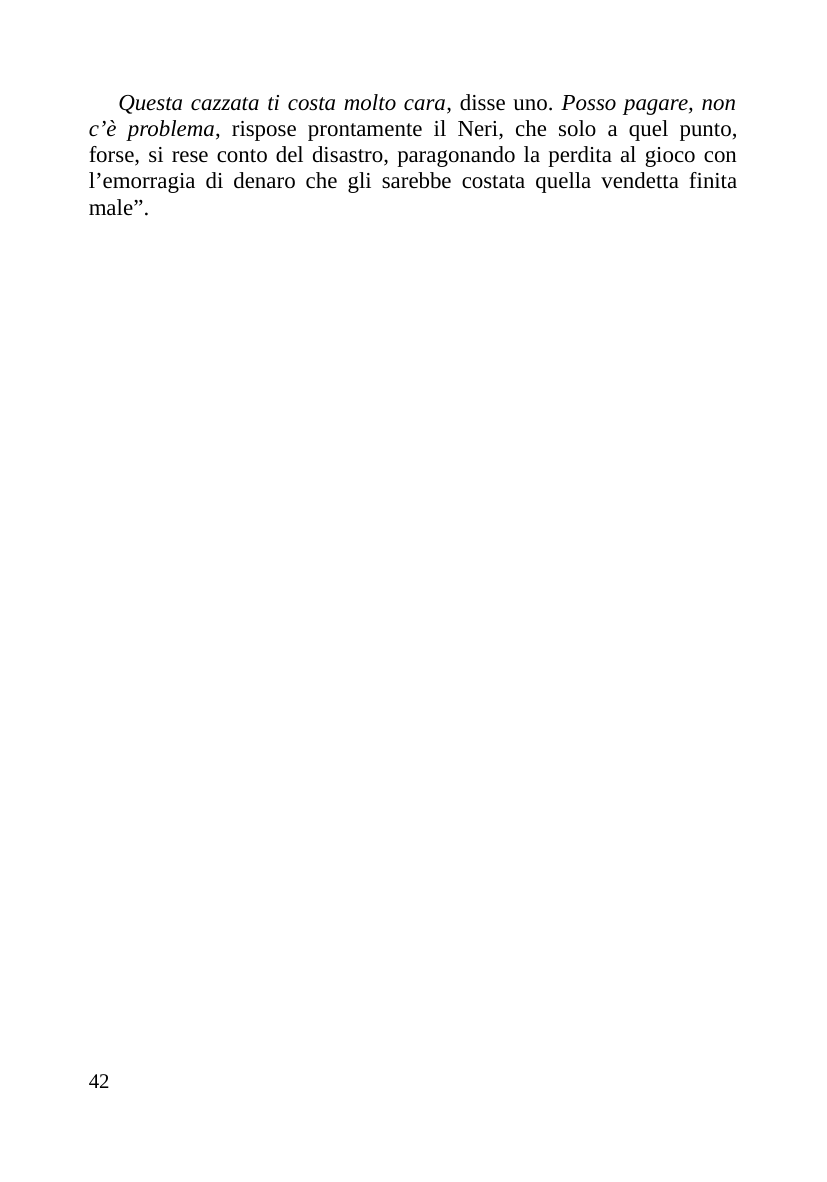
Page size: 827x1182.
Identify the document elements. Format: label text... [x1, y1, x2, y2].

text Questa cazzata ti costa molto cara, disse uno. Posso pagare, non c’è problema, rispose prontamente il Neri, che solo a quel punto, forse, si rese conto del disastro, paragonando la perdita al gioco con l’emorragia di denaro che gli sarebbe costata quella vendetta finita male”. [88, 88, 738, 220]
